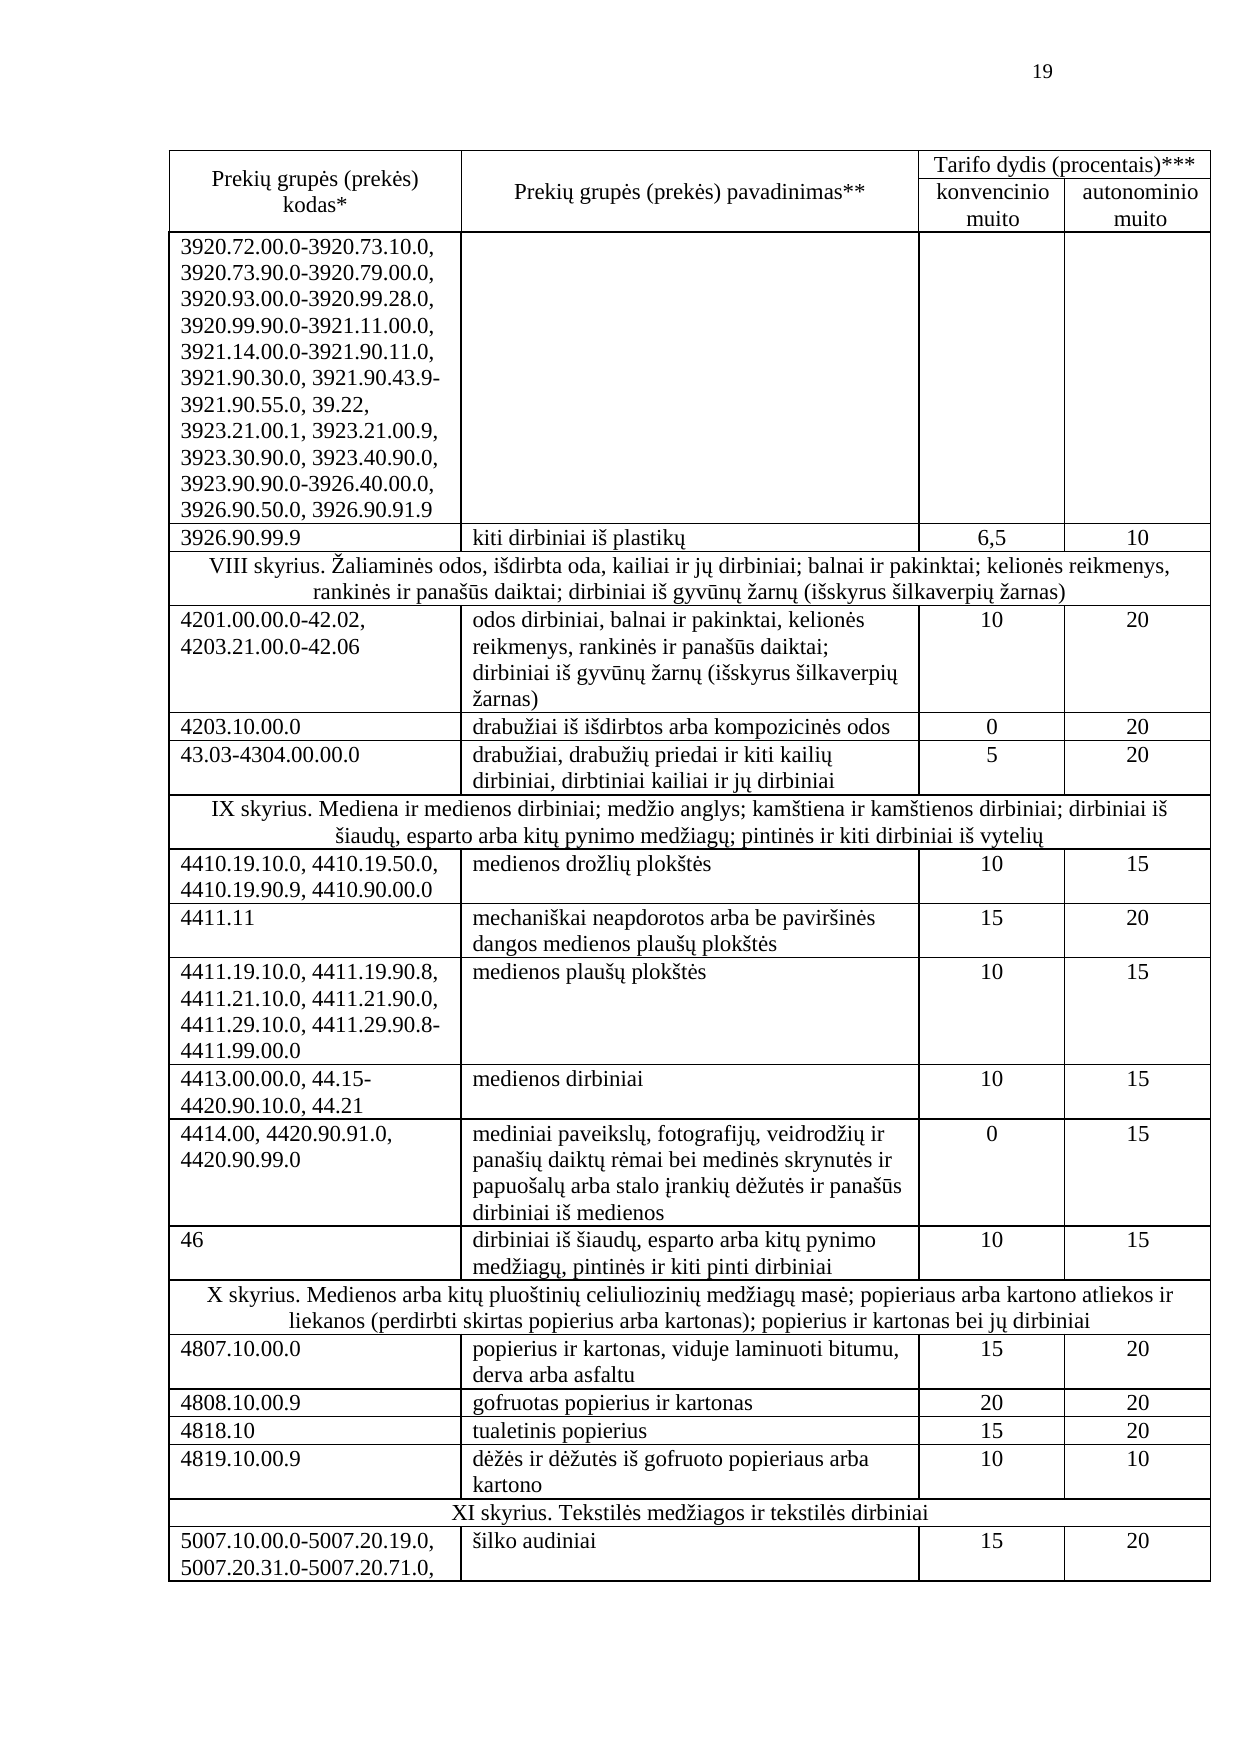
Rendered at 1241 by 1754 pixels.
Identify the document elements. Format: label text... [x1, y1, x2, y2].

table_cell medienos plaušų plokštės [462, 958, 918, 1064]
table_cell 15 [1065, 1120, 1210, 1225]
table_cell drabužiai, drabužių priedai ir kiti kailių dirbiniai, dirbtiniai kailiai ir jų dirbiniai [462, 741, 918, 794]
table_cell 5 [920, 741, 1064, 794]
table_cell 10 [920, 1065, 1064, 1118]
table_cell drabužiai iš išdirbtos arba kompozicinės odos [462, 713, 918, 740]
table_cell [920, 233, 1064, 523]
table_header Tarifo dydis (procentais)*** [919, 151, 1210, 177]
table_cell 3920.72.00.0-3920.73.10.0, 3920.73.90.0-3920.79.00.0, 3920.93.00.0-3920.99.28.0, 3920.99.90.0-3921.11.00.0, 3921.14.00.0-3921.90.11.0, 3921.90.30.0, 3921.90.43.9-3921.90.55.0, 39.22, 3923.21.00.1, 3923.21.00.9, 3923.30.90.0, 3923.40.90.0, 3923.90.90.0-3926.40.00.0, 3926.90.50.0, 3926.90.91.9 [170, 233, 460, 523]
table_cell dirbiniai iš šiaudų, esparto arba kitų pynimo medžiagų, pintinės ir kiti pinti dirbiniai [462, 1227, 918, 1279]
table_cell 15 [920, 1335, 1064, 1388]
table_cell 15 [1065, 958, 1210, 1064]
table_cell 20 [1065, 1417, 1210, 1444]
table_cell kiti dirbiniai iš plastikų [462, 524, 918, 551]
table_cell tualetinis popierius [462, 1417, 918, 1444]
table_cell 15 [920, 1527, 1064, 1580]
table_cell 4808.10.00.9 [170, 1390, 460, 1416]
table_cell popierius ir kartonas, viduje laminuoti bitumu, derva arba asfaltu [462, 1335, 918, 1388]
table_cell 10 [1065, 524, 1210, 551]
table_cell 46 [170, 1227, 460, 1279]
table_cell 15 [920, 904, 1064, 957]
table_cell XI skyrius. Tekstilės medžiagos ir tekstilės dirbiniai [170, 1500, 1210, 1526]
table_cell IX skyrius. Mediena ir medienos dirbiniai; medžio anglys; kamštiena ir kamštienos dirbiniai; dirbiniai iš šiaudų, esparto arba kitų pynimo medžiagų; pintinės ir kiti dirbiniai iš vytelių [170, 796, 1210, 848]
table_cell medienos dirbiniai [462, 1065, 918, 1118]
table_cell 20 [1065, 606, 1210, 712]
table_cell X skyrius. Medienos arba kitų pluoštinių celiuliozinių medžiagų masė; popieriaus arba kartono atliekos ir liekanos (perdirbti skirtas popierius arba kartonas); popierius ir kartonas bei jų dirbiniai [170, 1281, 1210, 1333]
table_header Prekių grupės (prekės) pavadinimas** [462, 151, 918, 231]
table_cell 20 [1065, 1335, 1210, 1388]
table_cell dėžės ir dėžutės iš gofruoto popieriaus arba kartono [462, 1445, 918, 1498]
table_cell 4819.10.00.9 [170, 1445, 460, 1498]
table_cell 15 [1065, 1227, 1210, 1279]
table_cell [1065, 233, 1210, 523]
table_cell 4413.00.00.0, 44.15-4420.90.10.0, 44.21 [170, 1065, 460, 1118]
table_cell VIII skyrius. Žaliaminės odos, išdirbta oda, kailiai ir jų dirbiniai; balnai ir pakinktai; kelionės reikmenys, rankinės ir panašūs daiktai; dirbiniai iš gyvūnų žarnų (išskyrus šilkaverpių žarnas) [170, 552, 1210, 605]
table_cell gofruotas popierius ir kartonas [462, 1390, 918, 1416]
table_cell 5007.10.00.0-5007.20.19.0, 5007.20.31.0-5007.20.71.0, [170, 1527, 460, 1580]
table_cell 15 [920, 1417, 1064, 1444]
table_cell 4818.10 [170, 1417, 460, 1444]
table_cell 0 [920, 713, 1064, 740]
table_cell autonominio muito [1065, 179, 1210, 231]
table_cell mechaniškai neapdorotos arba be paviršinės dangos medienos plaušų plokštės [462, 904, 918, 957]
table_cell 10 [920, 850, 1064, 902]
table_cell 10 [920, 1445, 1064, 1498]
table_cell [462, 233, 918, 523]
table_cell medienos drožlių plokštės [462, 850, 918, 902]
table_cell 10 [1065, 1445, 1210, 1498]
table_cell 20 [1065, 1390, 1210, 1416]
table_cell mediniai paveikslų, fotografijų, veidrodžių ir panašių daiktų rėmai bei medinės skrynutės ir papuošalų arba stalo įrankių dėžutės ir panašūs dirbiniai iš medienos [462, 1120, 918, 1225]
table_cell 20 [1065, 1527, 1210, 1580]
table_cell 20 [1065, 713, 1210, 740]
table_cell 20 [920, 1390, 1064, 1416]
table_cell 15 [1065, 850, 1210, 902]
table_cell odos dirbiniai, balnai ir pakinktai, kelionės reikmenys, rankinės ir panašūs daiktai; dirbiniai iš gyvūnų žarnų (išskyrus šilkaverpių žarnas) [462, 606, 918, 712]
table_cell 4807.10.00.0 [170, 1335, 460, 1388]
table_cell 4414.00, 4420.90.91.0, 4420.90.99.0 [170, 1120, 460, 1225]
table_cell šilko audiniai [462, 1527, 918, 1580]
table_cell 10 [920, 606, 1064, 712]
table_cell 10 [920, 958, 1064, 1064]
table_cell 43.03-4304.00.00.0 [170, 741, 460, 794]
table_cell 3926.90.99.9 [170, 524, 460, 551]
table_cell 4411.11 [170, 904, 460, 957]
table_cell 4411.19.10.0, 4411.19.90.8, 4411.21.10.0, 4411.21.90.0, 4411.29.10.0, 4411.29.90.8-4411.99.00.0 [170, 958, 460, 1064]
table_cell 6,5 [920, 524, 1064, 551]
table_cell 20 [1065, 904, 1210, 957]
table_cell 4203.10.00.0 [170, 713, 460, 740]
table_cell 0 [920, 1120, 1064, 1225]
table_cell 15 [1065, 1065, 1210, 1118]
table_cell 4201.00.00.0-42.02, 4203.21.00.0-42.06 [170, 606, 460, 712]
table_cell konvencinio muito [919, 179, 1064, 231]
table_cell 4410.19.10.0, 4410.19.50.0, 4410.19.90.9, 4410.90.00.0 [170, 850, 460, 902]
table_cell 10 [920, 1227, 1064, 1279]
table_cell 20 [1065, 741, 1210, 794]
table_header Prekių grupės (prekės) kodas* [170, 151, 461, 231]
